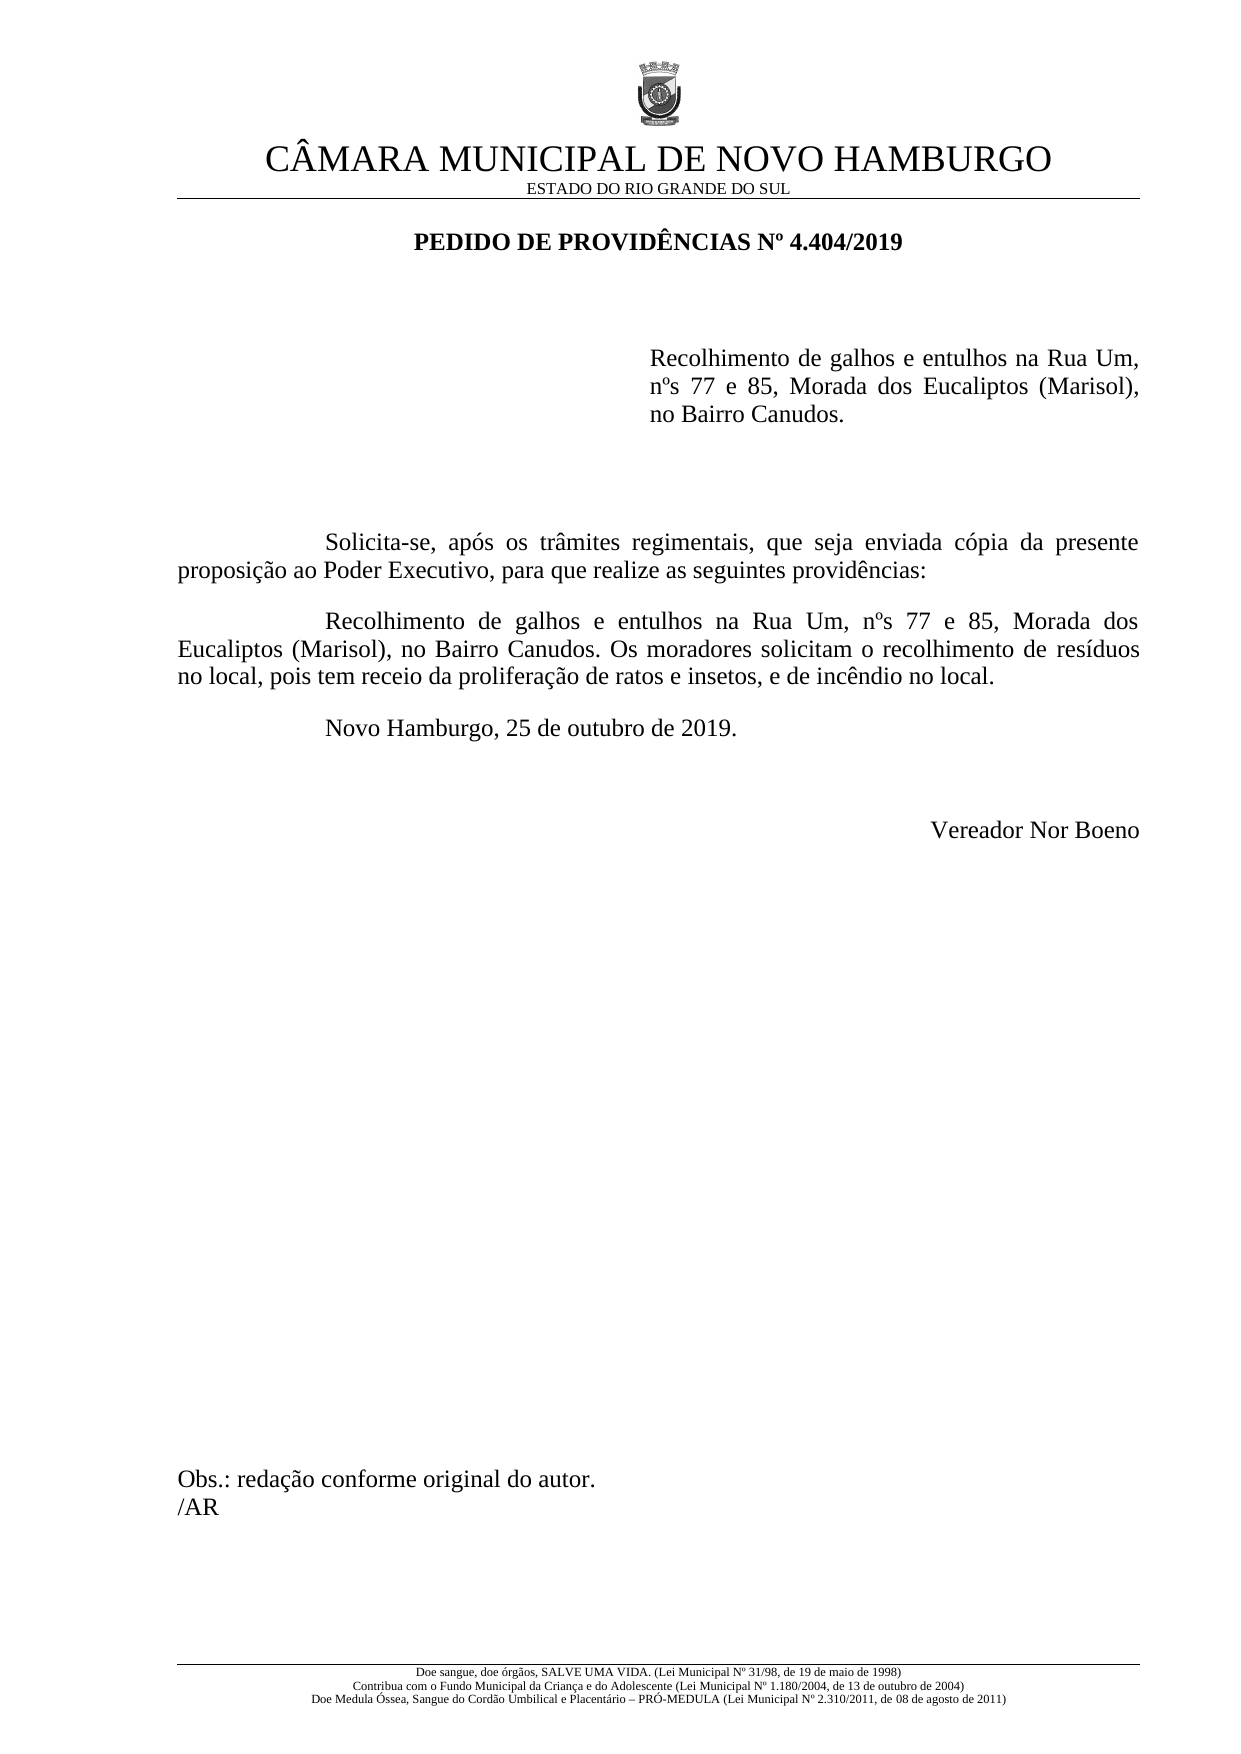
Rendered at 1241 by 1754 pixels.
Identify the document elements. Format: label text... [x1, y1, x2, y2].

text /AR [177, 1493, 1140, 1521]
text Novo Hamburgo, 25 de outubro de 2019. [177, 714, 1140, 741]
text Recolhimento de galhos e entulhos na Rua Um, nºs 77 e 85, Morada dos Eucaliptos (Marisol), no Bairro Canudos. Os moradores solicitam o recolhimento de resíduos no local, pois tem receio da proliferação de ratos e insetos, e de incêndio no local. [177, 607, 1140, 690]
text Solicita-se, após os trâmites regimentais, que seja enviada cópia da presente proposição ao Poder Executivo, para que realize as seguintes providências: [177, 528, 1140, 583]
text Obs.: redação conforme original do autor. [177, 1465, 1140, 1493]
text PEDIDO DE PROVIDÊNCIAS Nº 4.404/2019 [177, 228, 1140, 256]
text Vereador Nor Boeno [177, 816, 1140, 844]
text Recolhimento de galhos e entulhos na Rua Um, nºs 77 e 85, Morada dos Eucaliptos (Marisol), no Bairro Canudos. [649, 344, 1140, 428]
